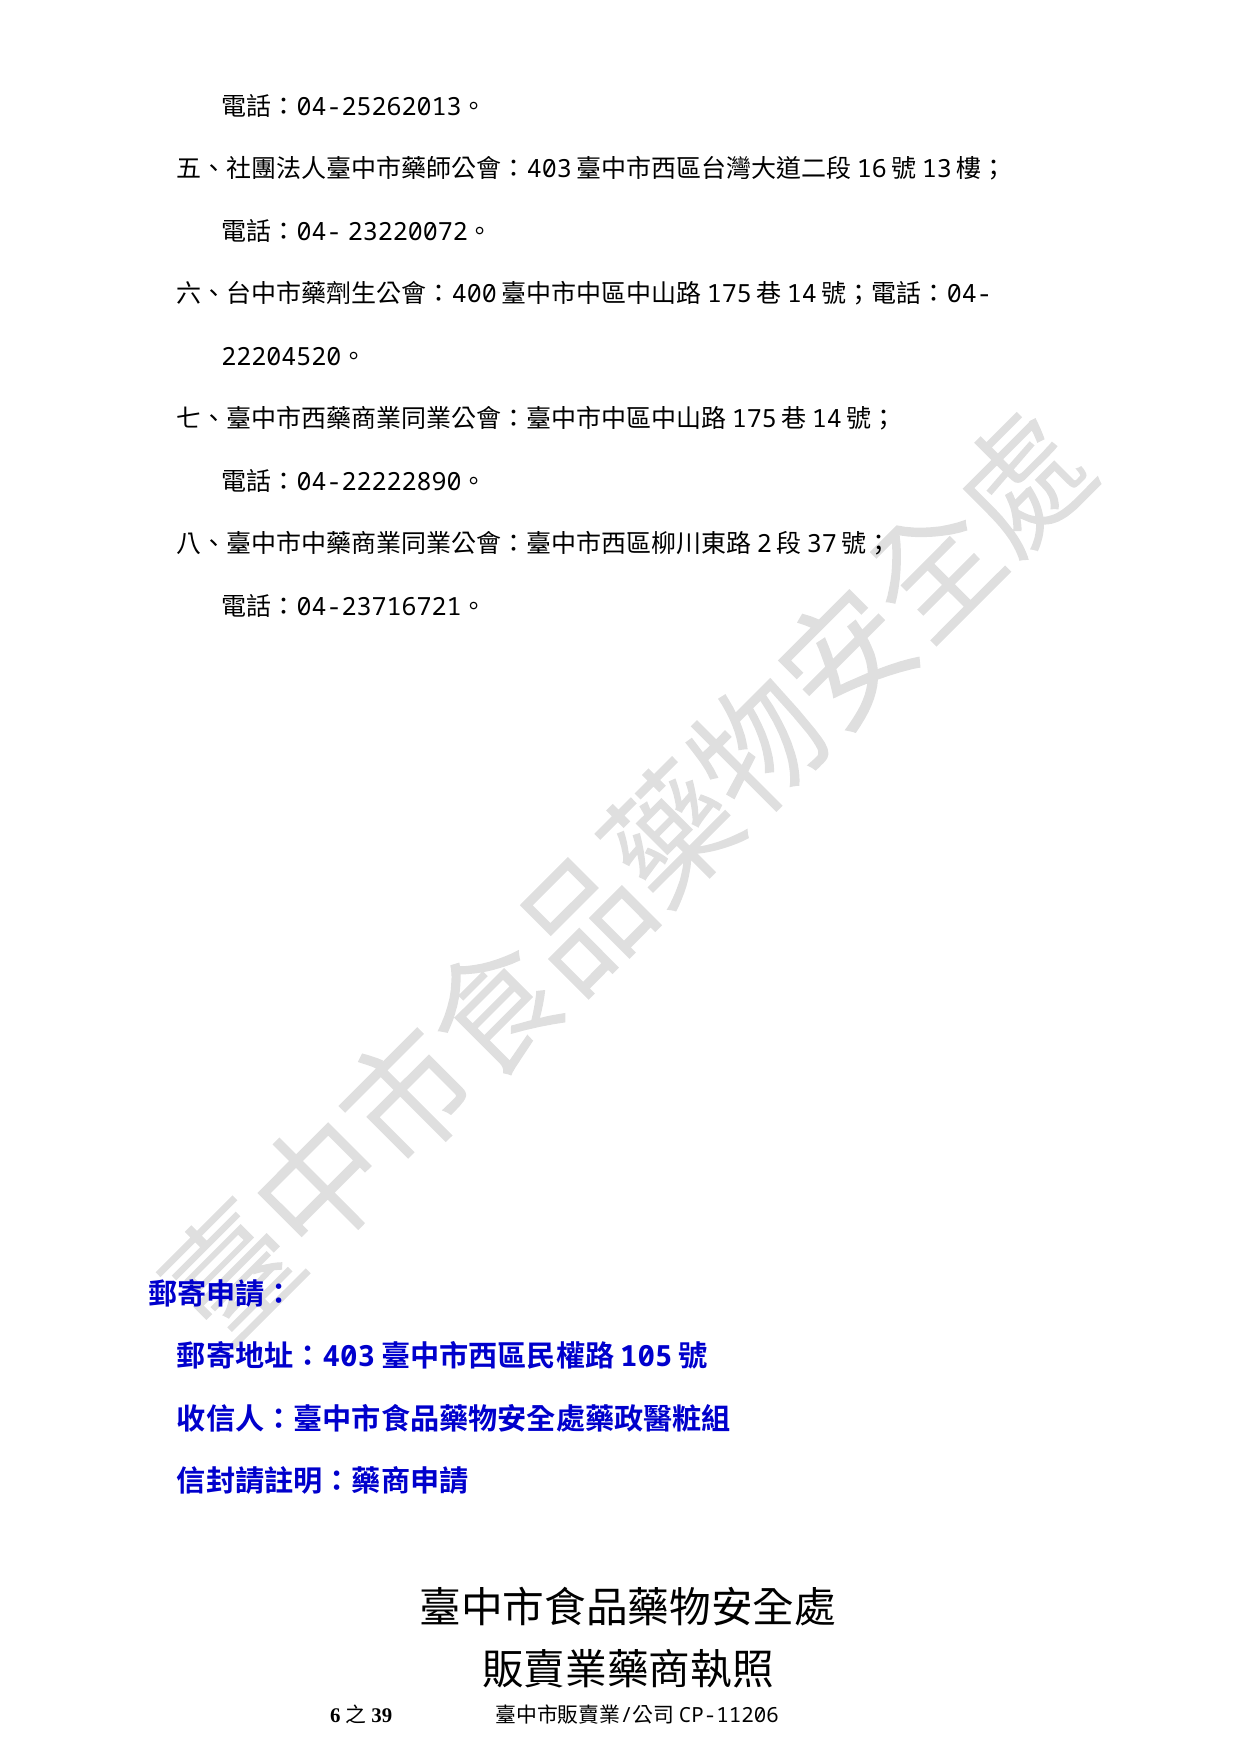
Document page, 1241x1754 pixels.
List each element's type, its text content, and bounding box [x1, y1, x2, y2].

text 郵寄申請： [216, 1300, 228, 1312]
text 電話：04- 23220072。 [221, 187, 1107, 250]
text 郵寄申請： [148, 1250, 213, 1312]
text [956, 562, 1107, 625]
text 信封請註明：藥商申請 [177, 1437, 1107, 1500]
text 郵寄地址：403臺中市西區民權路105號 [177, 1312, 1107, 1375]
text 八、臺中市中藥商業同業公會：臺中市西區柳川東路2段37號； [177, 500, 1107, 562]
text 七、臺中市西藥商業同業公會：臺中市中區中山路175巷14號； [177, 375, 1107, 437]
text 電話：04-23716721。 [221, 562, 963, 625]
text [976, 437, 1107, 500]
text 臺中市食品藥物安全處 [148, 1562, 1107, 1625]
text 電話：04-25262013。 [221, 62, 1107, 125]
text 電話：04-22222890。 [221, 437, 990, 500]
text 五、社團法人臺中市藥師公會：403臺中市西區台灣大道二段16號13樓； [177, 125, 1107, 187]
text 收信人：臺中市食品藥物安全處藥政醫粧組 [177, 1375, 1107, 1437]
text 郵寄申請： [210, 1250, 248, 1283]
text 郵寄申請： [205, 1299, 217, 1312]
text 郵寄申請： [196, 1250, 232, 1281]
text 郵寄申請： [258, 1250, 1107, 1312]
text 郵寄申請： [228, 1250, 266, 1284]
text 郵寄申請： [240, 1273, 262, 1289]
text 販賣業藥商執照 [148, 1625, 1107, 1687]
text 六、台中市藥劑生公會：400臺中市中區中山路175巷14號；電話：04-22204520。 [177, 250, 1107, 375]
